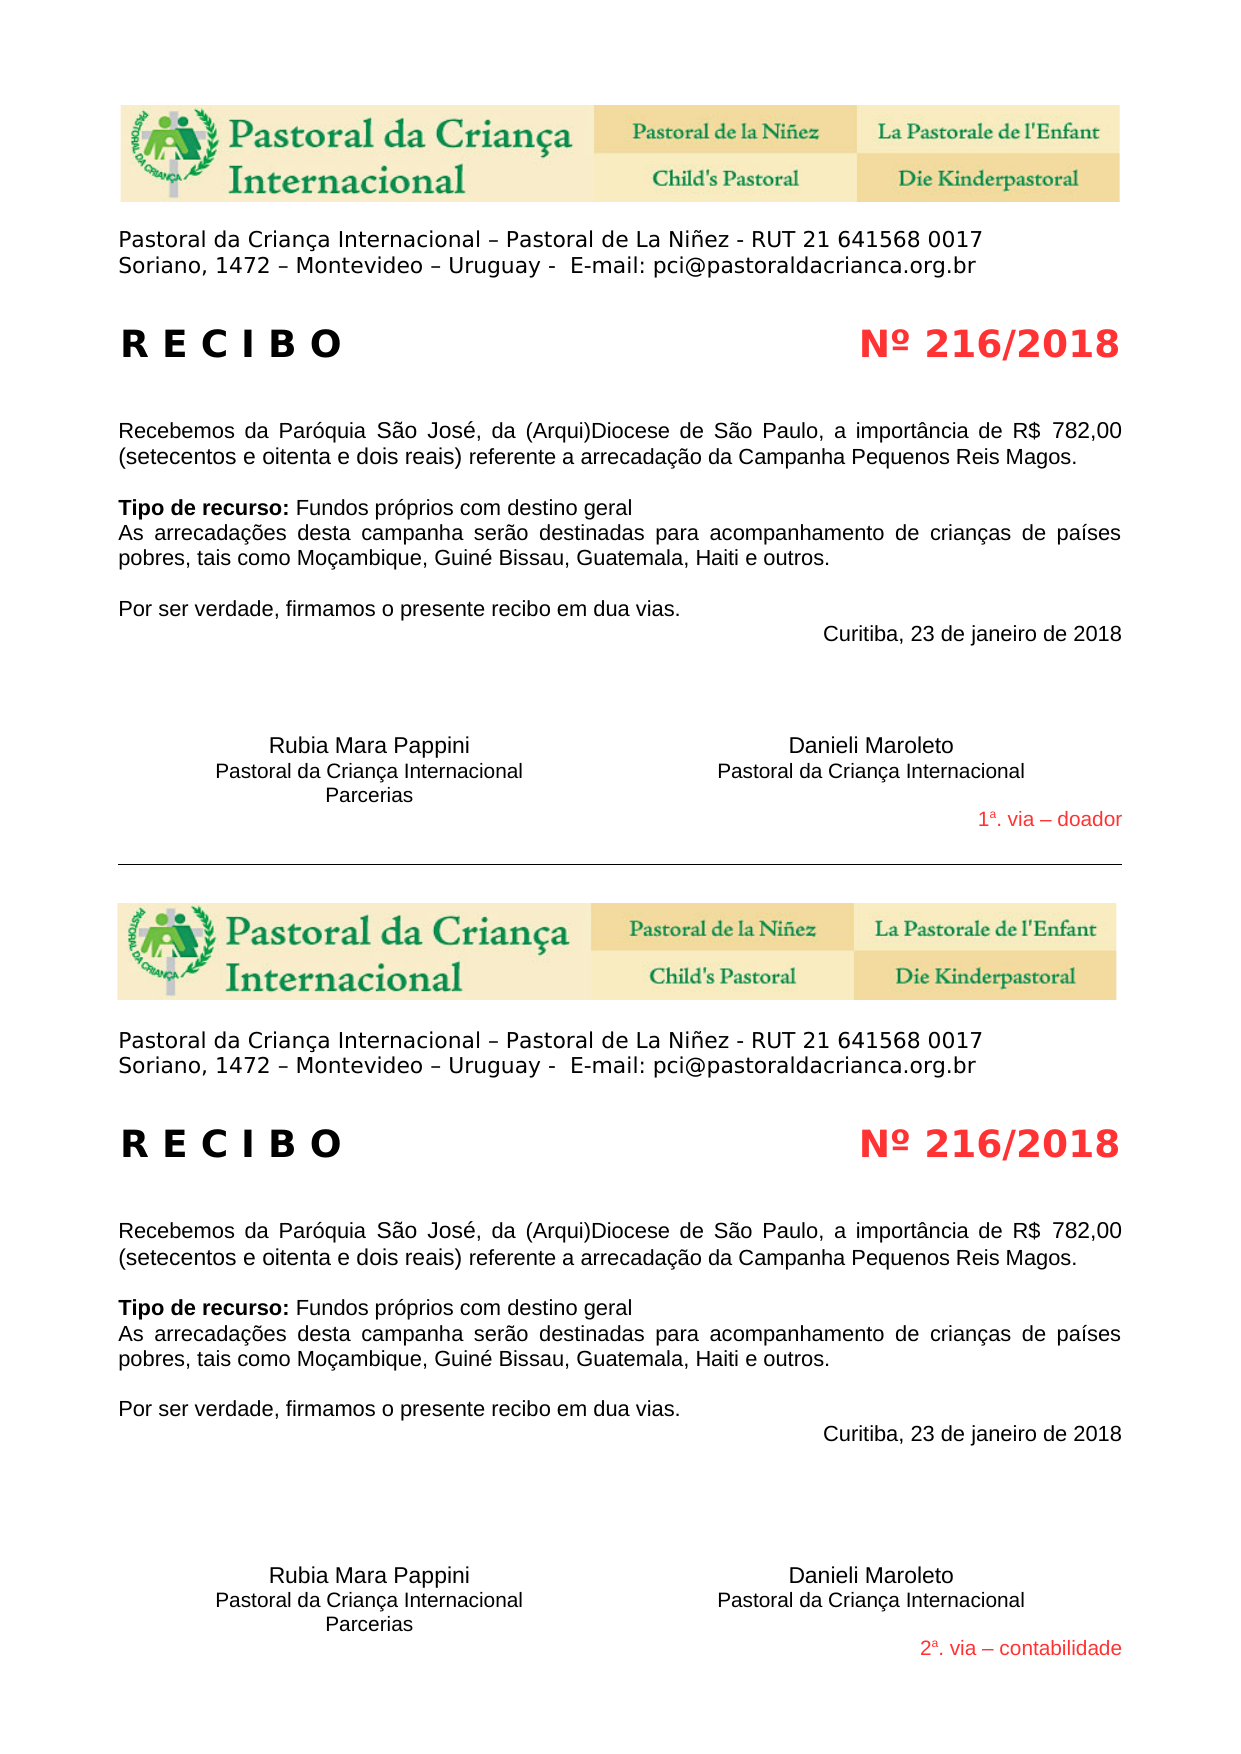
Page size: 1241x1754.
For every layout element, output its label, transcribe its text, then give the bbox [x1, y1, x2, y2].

text Soriano, 1472 – Montevideo – Uruguay - E-mail: pci@pastoraldacrianca.org.br [118, 1053, 1122, 1079]
text As arrecadações desta campanha serão destinadas para acompanhamento de crianças de países pobres, tais como Moçambique, Guiné Bissau, Guatemala, Haiti e outros. [118, 520, 1122, 571]
table_header Rubia Mara Pappini Pastoral da Criança Internacional Parcerias [118, 1562, 620, 1636]
text As arrecadações desta campanha serão destinadas para acompanhamento de crianças de países pobres, tais como Moçambique, Guiné Bissau, Guatemala, Haiti e outros. [118, 1321, 1122, 1371]
text Soriano, 1472 – Montevideo – Uruguay - E-mail: pci@pastoraldacrianca.org.br [118, 253, 1122, 279]
text Curitiba, 23 de janeiro de 2018 [118, 621, 1122, 646]
text Recebemos da Paróquia São José, da (Arqui)Diocese de São Paulo, a importância de R$ 782,00 (setecentos e oitenta e dois reais) referente a arrecadação da Campanha Pequenos Reis Magos. [118, 417, 1122, 470]
text 1a. via – doador [118, 807, 1122, 831]
picture [117, 903, 1117, 1000]
text Curitiba, 23 de janeiro de 2018 [118, 1421, 1122, 1447]
text R E C I B O Nº 216/2018 [118, 1123, 1122, 1166]
text Por ser verdade, firmamos o presente recibo em dua vias. [118, 596, 1122, 621]
text 2a. via – contabilidade [118, 1636, 1122, 1660]
picture [120, 105, 1120, 202]
text Tipo de recurso: Fundos próprios com destino geral [118, 495, 1122, 520]
text Tipo de recurso: Fundos próprios com destino geral [118, 1295, 1122, 1321]
text R E C I B O Nº 216/2018 [118, 322, 1122, 366]
text Pastoral da Criança Internacional – Pastoral de La Niñez - RUT 21 641568 0017 [118, 1028, 1122, 1053]
table_header Danieli Maroleto Pastoral da Criança Internacional [620, 733, 1122, 807]
text Por ser verdade, firmamos o presente recibo em dua vias. [118, 1396, 1122, 1421]
table_header Rubia Mara Pappini Pastoral da Criança Internacional Parcerias [118, 733, 620, 807]
text Pastoral da Criança Internacional – Pastoral de La Niñez - RUT 21 641568 0017 [118, 228, 1122, 253]
text Recebemos da Paróquia São José, da (Arqui)Diocese de São Paulo, a importância de R$ 782,00 (setecentos e oitenta e dois reais) referente a arrecadação da Campanha Pequenos Reis Magos. [118, 1217, 1122, 1270]
table_header Danieli Maroleto Pastoral da Criança Internacional [620, 1562, 1122, 1636]
